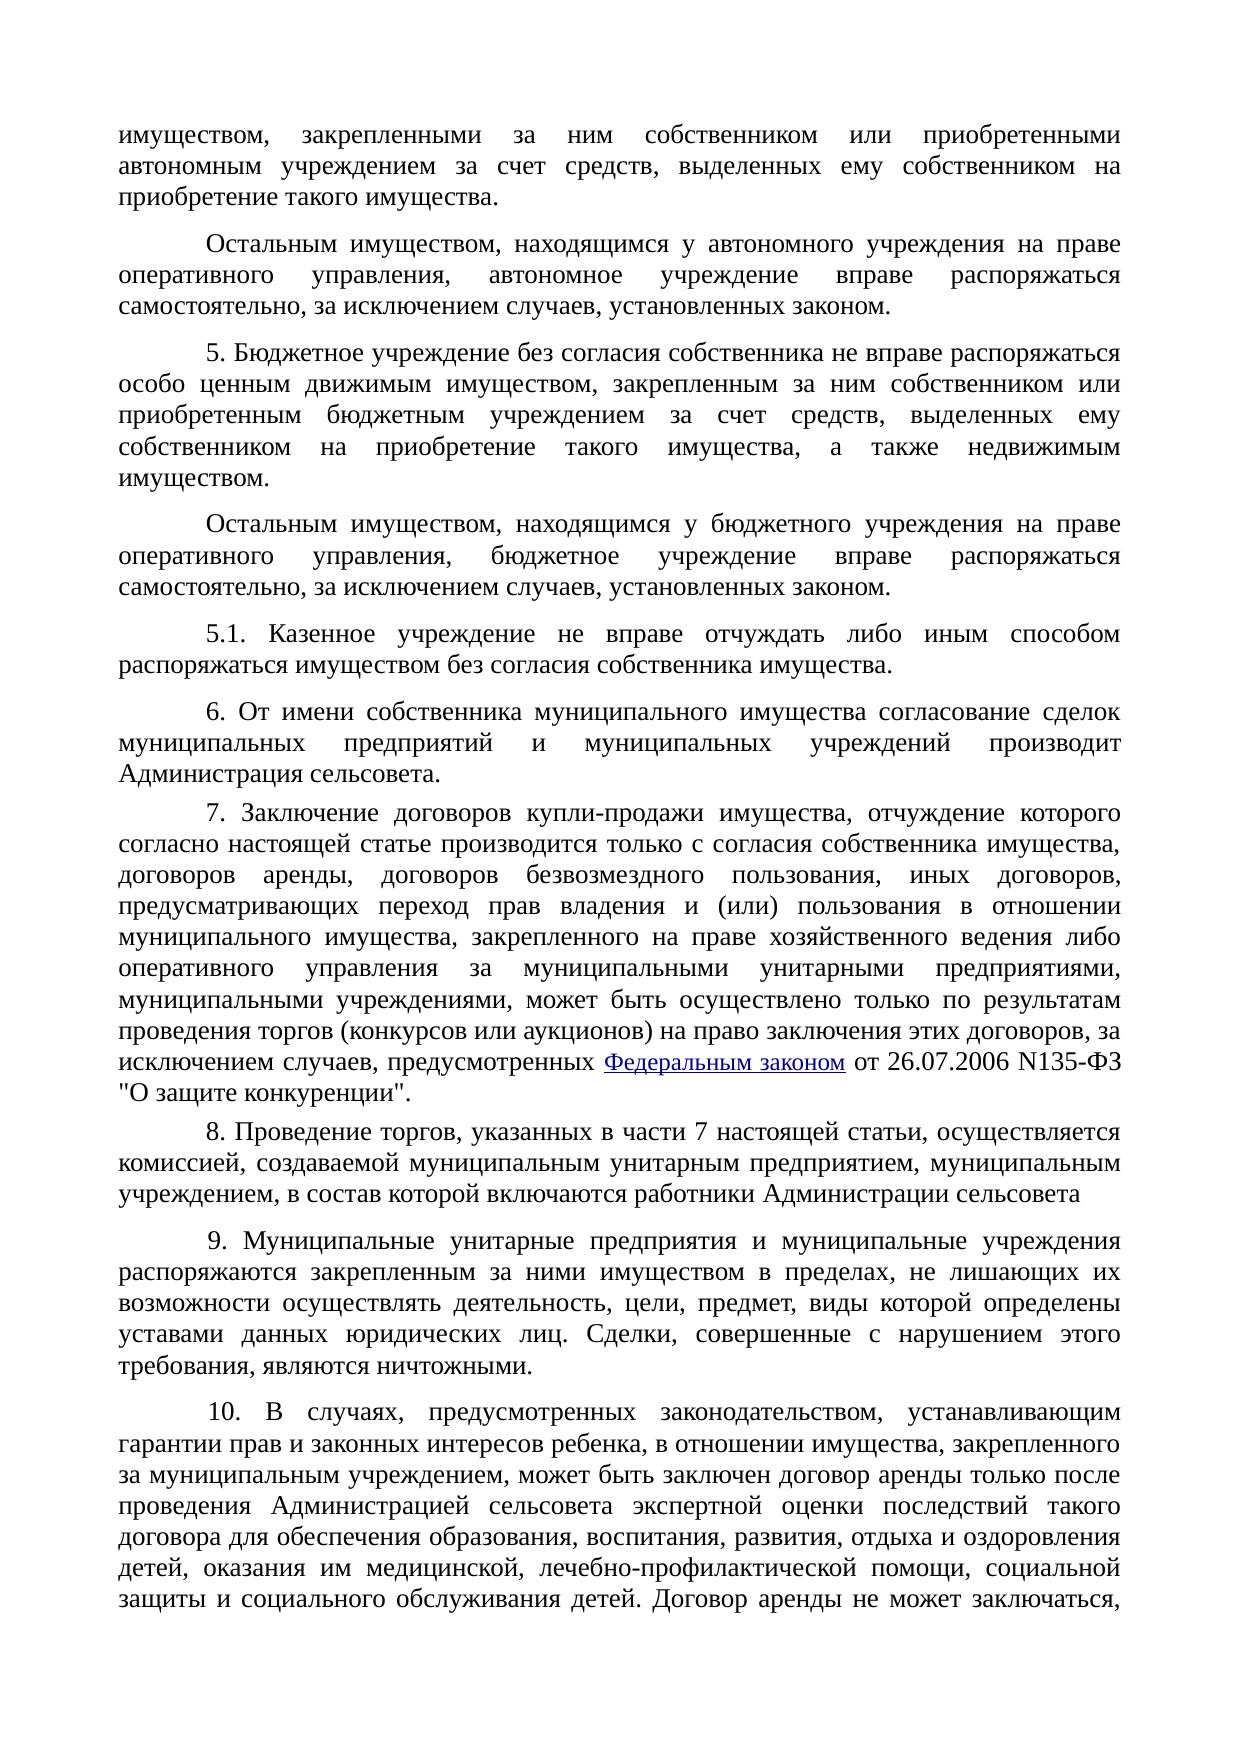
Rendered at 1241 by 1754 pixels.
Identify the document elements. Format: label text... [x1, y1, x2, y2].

text Остальным имуществом, находящимся у автономного учреждения на праве оперативного управления, автономное учреждение вправе распоряжаться самостоятельно, за исключением случаев, установленных законом. [118, 227, 1122, 321]
text 8. Проведение торгов, указанных в части 7 настоящей статьи, осуществляется комиссией, создаваемой муниципальным унитарным предприятием, муниципальным учреждением, в состав которой включаются работники Администрации сельсовета [118, 1115, 1122, 1208]
text 10. В случаях, предусмотренных законодательством, устанавливающим гарантии прав и законных интересов ребенка, в отношении имущества, закрепленного за муниципальным учреждением, может быть заключен договор аренды только после проведения Администрацией сельсовета экспертной оценки последствий такого договора для обеспечения образования, воспитания, развития, отдыха и оздоровления детей, оказания им медицинской, лечебно-профилактической помощи, социальной защиты и социального обслуживания детей. Договор аренды не может заключаться, [118, 1396, 1122, 1613]
text 9. Муниципальные унитарные предприятия и муниципальные учреждения распоряжаются закрепленным за ними имуществом в пределах, не лишающих их возможности осуществлять деятельность, цели, предмет, виды которой определены уставами данных юридических лиц. Сделки, совершенные с нарушением этого требования, являются ничтожными. [118, 1224, 1122, 1380]
text 6. От имени собственника муниципального имущества согласование сделок муниципальных предприятий и муниципальных учреждений производит Администрация сельсовета. [118, 694, 1122, 788]
text 5.1. Казенное учреждение не вправе отчуждать либо иным способом распоряжаться имуществом без согласия собственника имущества. [118, 617, 1122, 679]
text 5. Бюджетное учреждение без согласия собственника не вправе распоряжаться особо ценным движимым имуществом, закрепленным за ним собственником или приобретенным бюджетным учреждением за счет средств, выделенных ему собственником на приобретение такого имущества, а также недвижимым имуществом. [118, 336, 1122, 492]
text 7. Заключение договоров купли-продажи имущества, отчуждение которого согласно настоящей статье производится только с согласия собственника имущества, договоров аренды, договоров безвозмездного пользования, иных договоров, предусматривающих переход прав владения и (или) пользования в отношении муниципального имущества, закрепленного на праве хозяйственного ведения либо оперативного управления за муниципальными унитарными предприятиями, муниципальными учреждениями, может быть осуществлено только по результатам проведения торгов (конкурсов или аукционов) на право заключения этих договоров, за исключением случаев, предусмотренных Федеральным законом от 26.07.2006 N135-ФЗ "О защите конкуренции". [118, 796, 1122, 1107]
text Остальным имуществом, находящимся у бюджетного учреждения на праве оперативного управления, бюджетное учреждение вправе распоряжаться самостоятельно, за исключением случаев, установленных законом. [118, 508, 1122, 601]
text имуществом, закрепленными за ним собственником или приобретенными автономным учреждением за счет средств, выделенных ему собственником на приобретение такого имущества. [118, 118, 1122, 212]
